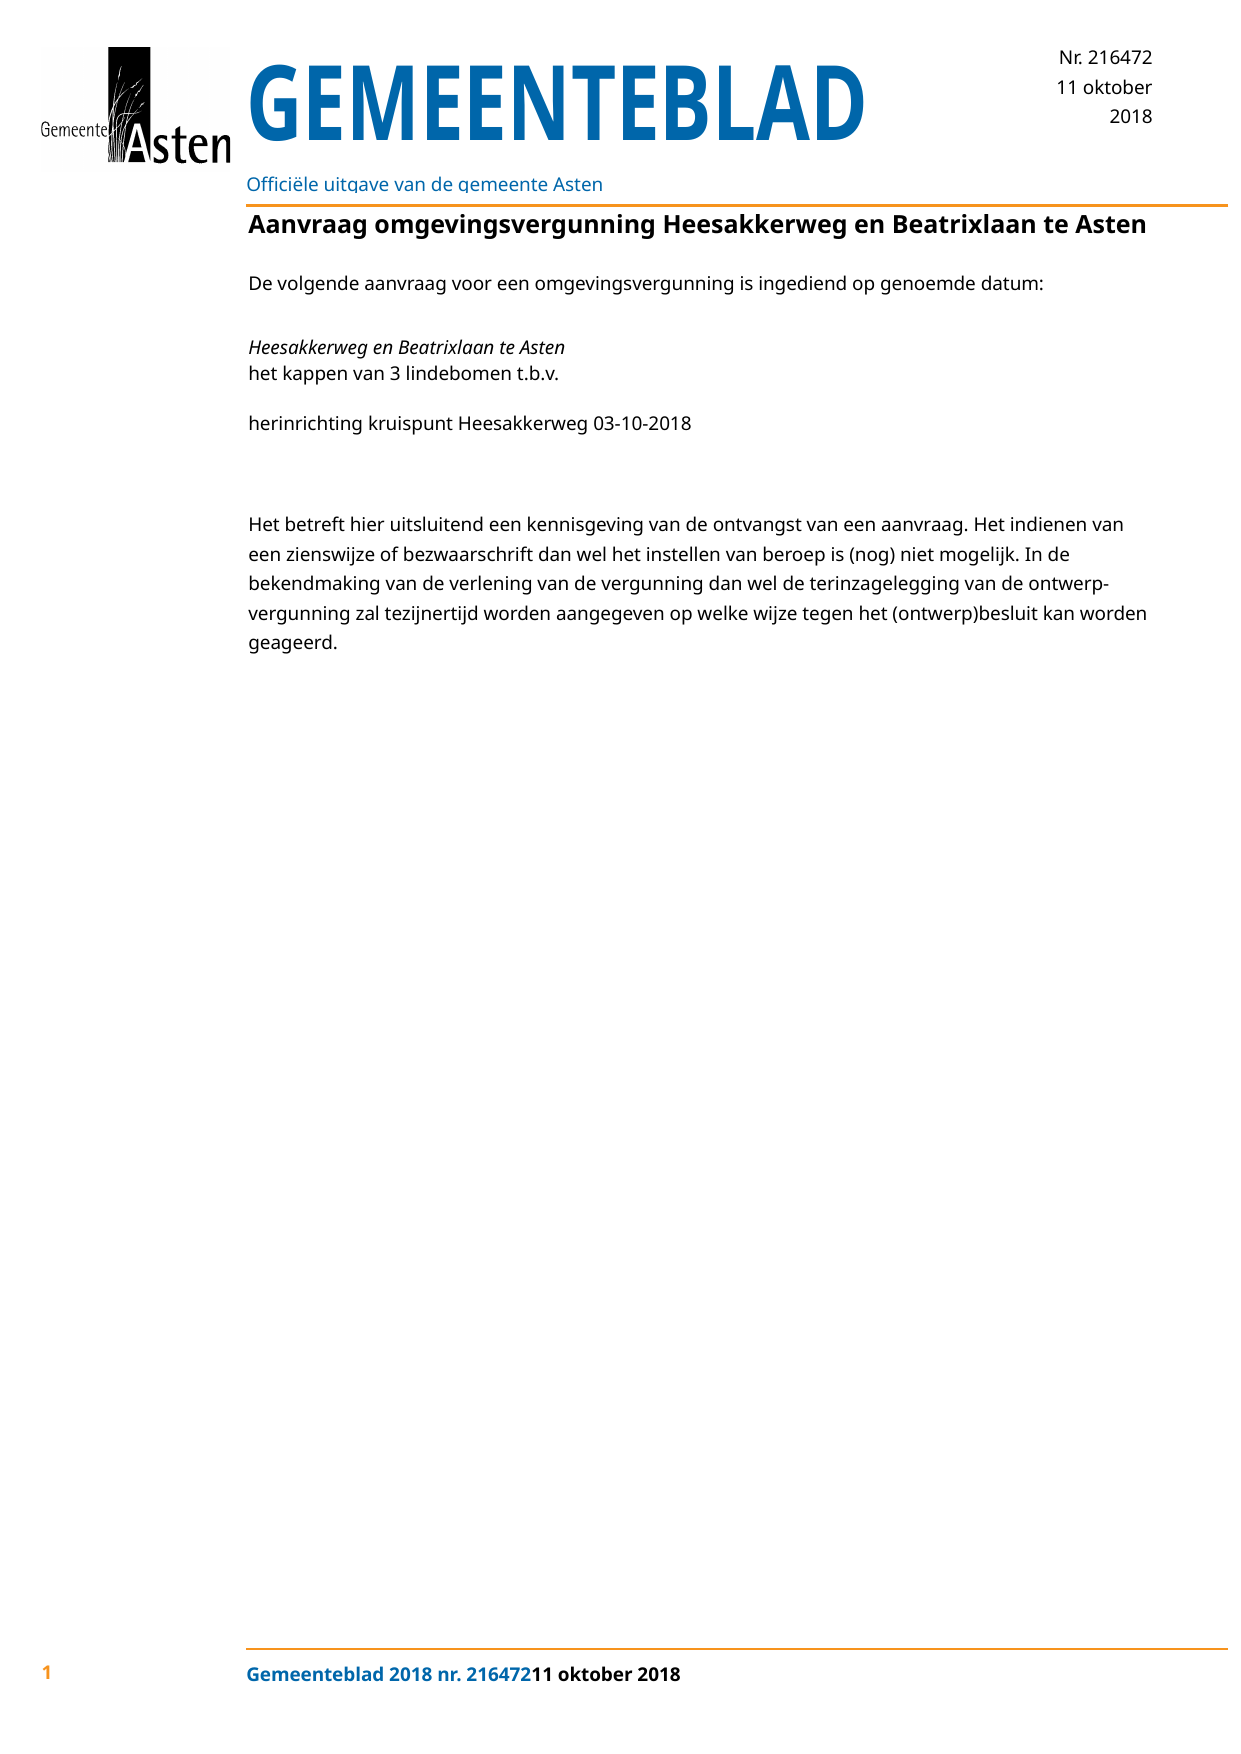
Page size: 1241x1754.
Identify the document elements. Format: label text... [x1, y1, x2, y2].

text herinrichting kruispunt Heesakkerweg 03-10-2018 [248, 410, 1152, 436]
text Aanvraag omgevingsvergunning Heesakkerweg en Beatrixlaan te Asten [248, 207, 1152, 241]
text De volgende aanvraag voor een omgevingsvergunning is ingediend op genoemde datum: [248, 270, 1152, 296]
text het kappen van 3 lindebomen t.b.v. [248, 360, 1152, 386]
text Heesakkerweg en Beatrixlaan te Asten [248, 334, 1152, 360]
text Het betreft hier uitsluitend een kennisgeving van de ontvangst van een aanvraag. Het indienen van een zienswijze of bezwaarschrift dan wel het instellen van beroep is (nog) niet mogelijk. In de bekendmaking van de verlening van de vergunning dan wel de terinzagelegging van de ontwerp-vergunning zal tezijnertijd worden aangegeven op welke wijze tegen het (ontwerp)besluit kan worden geageerd. [248, 511, 1152, 655]
picture [41, 47, 231, 172]
